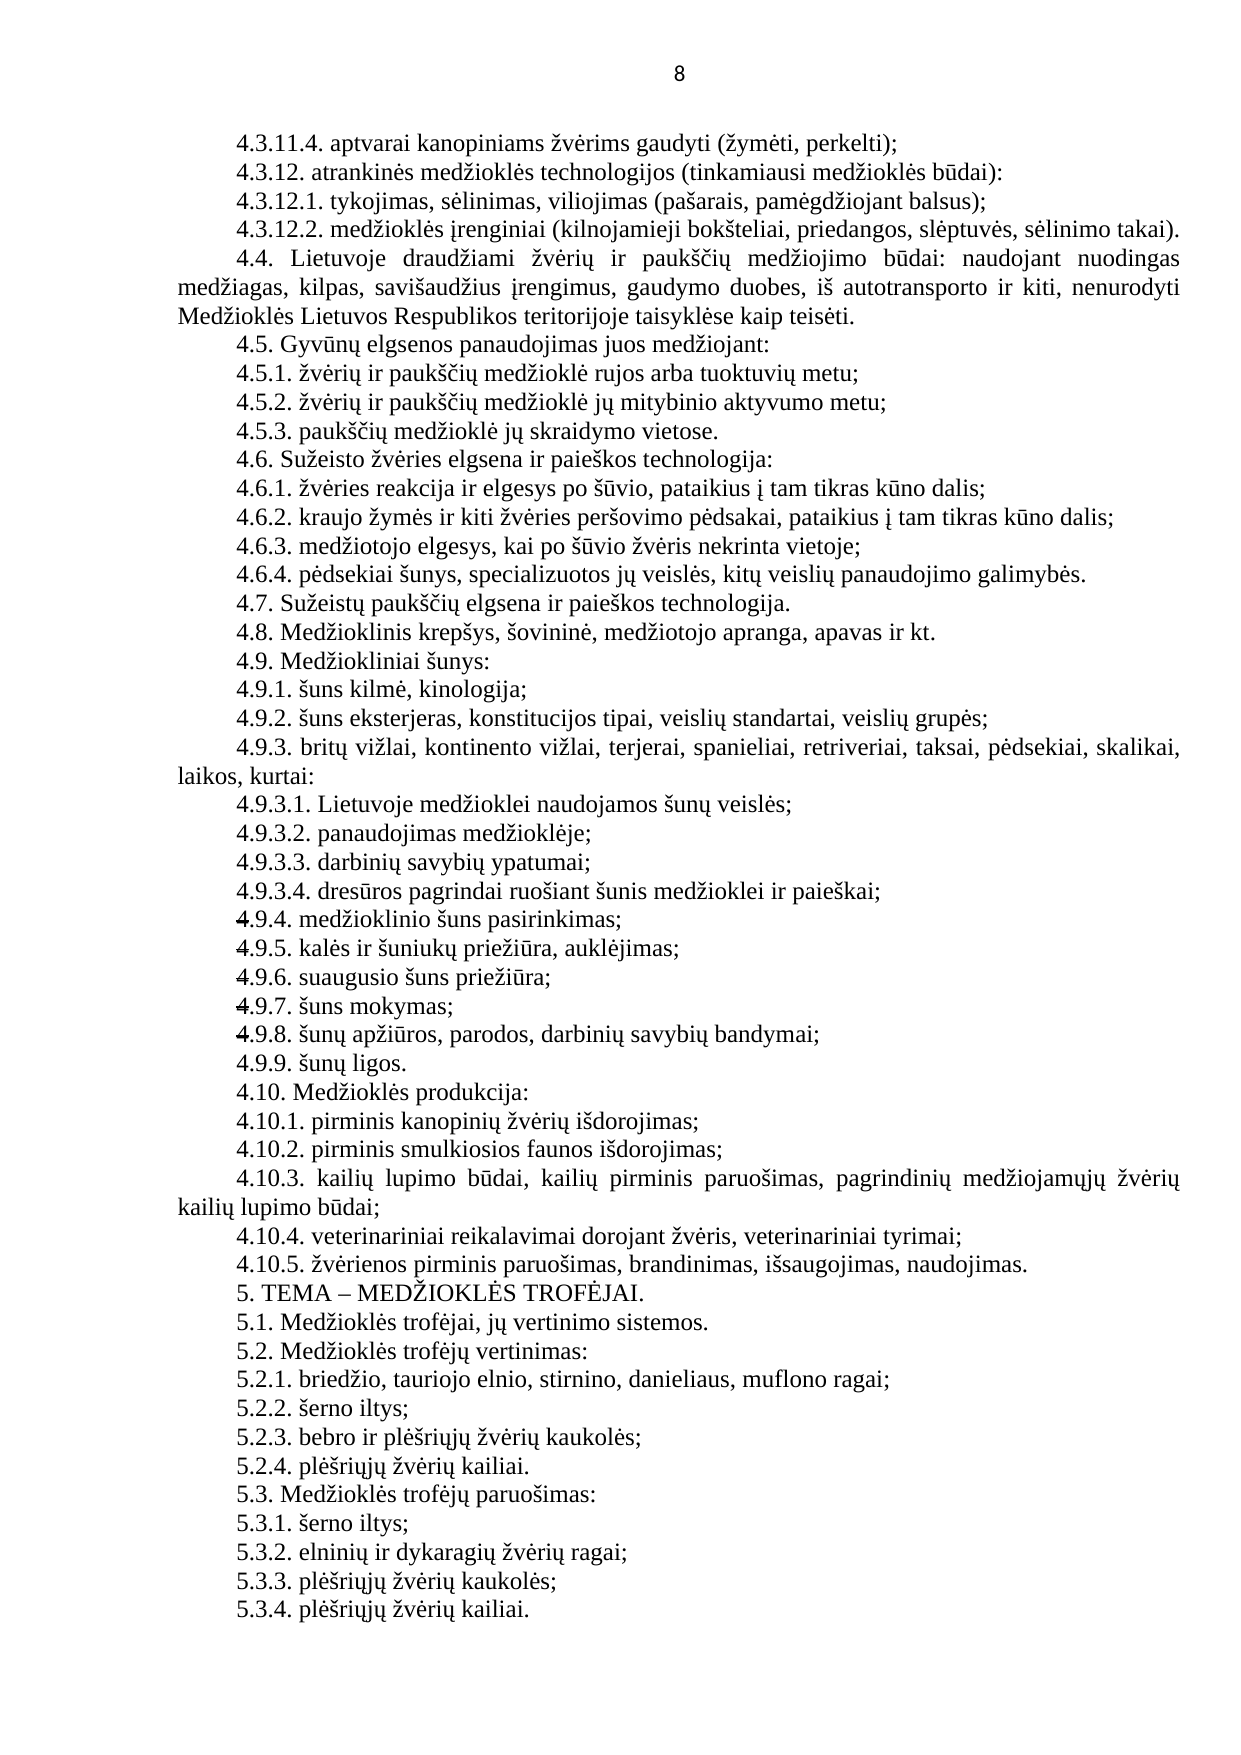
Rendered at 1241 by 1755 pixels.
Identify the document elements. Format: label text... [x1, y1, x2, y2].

text 4.10.5. žvėrienos pirminis paruošimas, brandinimas, išsaugojimas, naudojimas. [177, 1249, 1181, 1278]
text 4.9.3.3. darbinių savybių ypatumai; [177, 847, 1181, 876]
text 4.3.12. atrankinės medžioklės technologijos (tinkamiausi medžioklės būdai): [177, 157, 1181, 186]
text 5.2.1. briedžio, tauriojo elnio, stirnino, danieliaus, muflono ragai; [177, 1364, 1181, 1393]
text 4.9.3.2. panaudojimas medžioklėje; [177, 818, 1181, 847]
text 4.4. Lietuvoje draudžiami žvėrių ir paukščių medžiojimo būdai: naudojant nuodingas medžiagas, kilpas, savišaudžius įrengimus, gaudymo duobes, iš autotransporto ir kiti, nenurodyti Medžioklės Lietuvos Respublikos teritorijoje taisyklėse kaip teisėti. [177, 243, 1181, 329]
text 4.9.6. suaugusio šuns priežiūra; [177, 962, 1181, 991]
text 5.1. Medžioklės trofėjai, jų vertinimo sistemos. [177, 1307, 1181, 1336]
text 5.3.3. plėšriųjų žvėrių kaukolės; [177, 1566, 1181, 1594]
text 4.9.5. kalės ir šuniukų priežiūra, auklėjimas; [177, 933, 1181, 962]
text 4.5.3. paukščių medžioklė jų skraidymo vietose. [177, 416, 1181, 444]
text 4.9.8. šunų apžiūros, parodos, darbinių savybių bandymai; [177, 1019, 1181, 1048]
text 4.6. Sužeisto žvėries elgsena ir paieškos technologija: [177, 444, 1181, 473]
text 4.9. Medžiokliniai šunys: [177, 646, 1181, 674]
text 4.10.3. kailių lupimo būdai, kailių pirminis paruošimas, pagrindinių medžiojamųjų žvėrių kailių lupimo būdai; [177, 1163, 1181, 1221]
text 4.6.1. žvėries reakcija ir elgesys po šūvio, pataikius į tam tikras kūno dalis; [177, 473, 1181, 502]
text 4.6.3. medžiotojo elgesys, kai po šūvio žvėris nekrinta vietoje; [177, 531, 1181, 559]
text 4.9.9. šunų ligos. [177, 1048, 1181, 1077]
text 4.9.4. medžioklinio šuns pasirinkimas; [177, 904, 1181, 933]
text 4.8. Medžioklinis krepšys, šovininė, medžiotojo apranga, apavas ir kt. [177, 617, 1181, 646]
text 4.9.2. šuns eksterjeras, konstitucijos tipai, veislių standartai, veislių grupės; [177, 703, 1181, 732]
text 5. TEMA – MEDŽIOKLĖS TROFĖJAI. [177, 1278, 1181, 1307]
text 4.6.4. pėdsekiai šunys, specializuotos jų veislės, kitų veislių panaudojimo galimybės. [177, 559, 1181, 588]
text 5.3.1. šerno iltys; [177, 1508, 1181, 1537]
text 5.2.4. plėšriųjų žvėrių kailiai. [177, 1451, 1181, 1479]
text 4.9.3.1. Lietuvoje medžioklei naudojamos šunų veislės; [177, 789, 1181, 818]
text 4.3.12.1. tykojimas, sėlinimas, viliojimas (pašarais, pamėgdžiojant balsus); [177, 186, 1181, 214]
text 5.2.2. šerno iltys; [177, 1393, 1181, 1422]
text 4.10. Medžioklės produkcija: [177, 1077, 1181, 1106]
text 4.5.2. žvėrių ir paukščių medžioklė jų mitybinio aktyvumo metu; [177, 387, 1181, 416]
text 4.10.4. veterinariniai reikalavimai dorojant žvėris, veterinariniai tyrimai; [177, 1221, 1181, 1249]
text 4.9.3.4. dresūros pagrindai ruošiant šunis medžioklei ir paieškai; [177, 876, 1181, 904]
text 5.2. Medžioklės trofėjų vertinimas: [177, 1336, 1181, 1364]
text 4.9.1. šuns kilmė, kinologija; [177, 674, 1181, 703]
text 4.9.3. britų vižlai, kontinento vižlai, terjerai, spanieliai, retriveriai, taksai, pėdsekiai, skalikai, laikos, kurtai: [177, 732, 1181, 789]
text 4.3.11.4. aptvarai kanopiniams žvėrims gaudyti (žymėti, perkelti); [177, 128, 1181, 157]
text 4.10.2. pirminis smulkiosios faunos išdorojimas; [177, 1134, 1181, 1163]
text 5.3.2. elninių ir dykaragių žvėrių ragai; [177, 1537, 1181, 1566]
text 4.10.1. pirminis kanopinių žvėrių išdorojimas; [177, 1106, 1181, 1134]
text 4.5. Gyvūnų elgsenos panaudojimas juos medžiojant: [177, 329, 1181, 358]
text 4.6.2. kraujo žymės ir kiti žvėries peršovimo pėdsakai, pataikius į tam tikras kūno dalis; [177, 502, 1181, 531]
text 4.9.7. šuns mokymas; [177, 991, 1181, 1019]
text 5.2.3. bebro ir plėšriųjų žvėrių kaukolės; [177, 1422, 1181, 1451]
text 4.3.12.2. medžioklės įrenginiai (kilnojamieji bokšteliai, priedangos, slėptuvės, sėlinimo takai). [177, 214, 1181, 243]
text 4.5.1. žvėrių ir paukščių medžioklė rujos arba tuoktuvių metu; [177, 358, 1181, 387]
text 5.3.4. plėšriųjų žvėrių kailiai. [177, 1594, 1181, 1623]
text 5.3. Medžioklės trofėjų paruošimas: [177, 1479, 1181, 1508]
text 4.7. Sužeistų paukščių elgsena ir paieškos technologija. [177, 588, 1181, 617]
